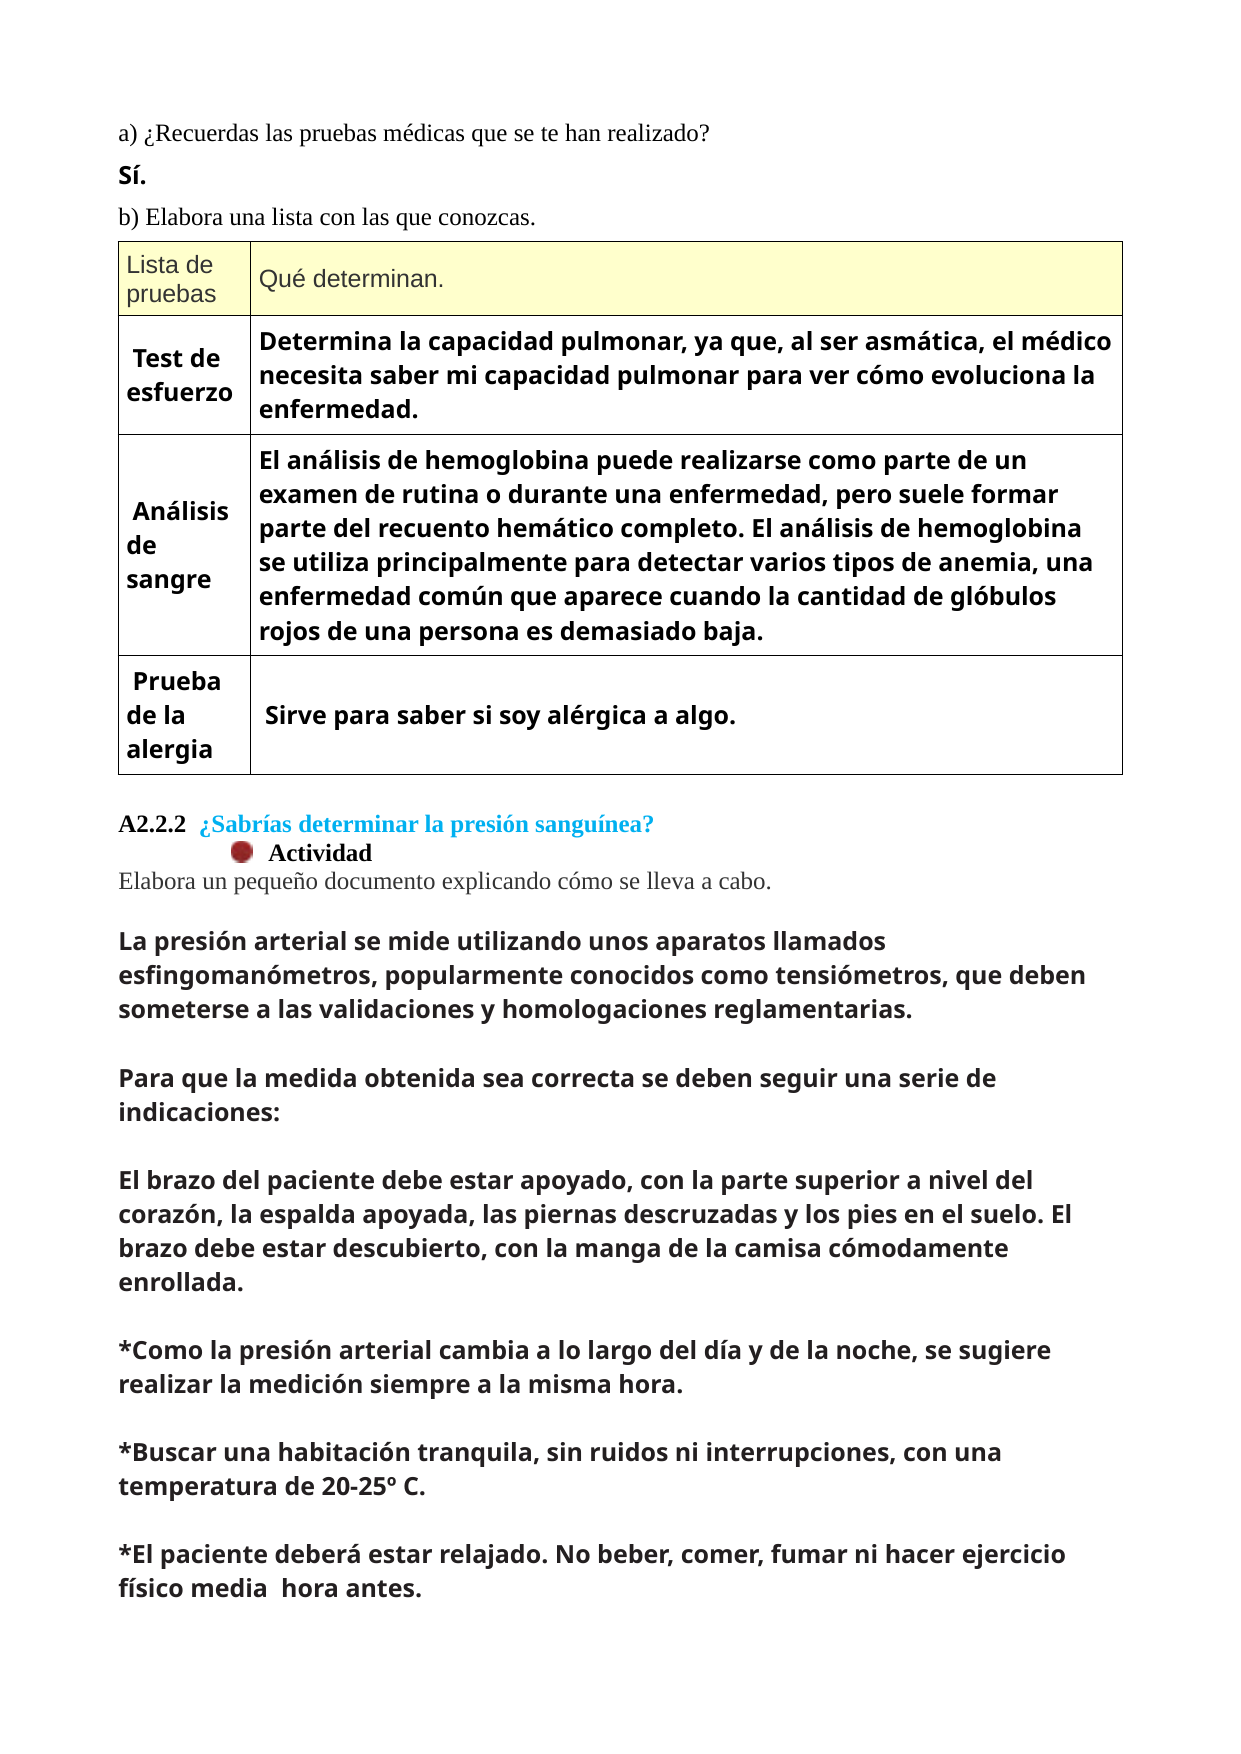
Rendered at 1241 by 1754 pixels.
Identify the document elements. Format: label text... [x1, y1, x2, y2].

table_cell Análisis de sangre [119, 435, 250, 655]
table_cell Sirve para saber si soy alérgica a algo. [251, 656, 1122, 774]
table_header Qué determinan. [251, 242, 1122, 315]
list Actividad [231, 838, 1122, 866]
table_cell Test de esfuerzo [119, 316, 250, 434]
picture [231, 841, 253, 863]
text a) ¿Recuerdas las pruebas médicas que se te han realizado? [118, 118, 1122, 147]
text Elabora un pequeño documento explicando cómo se lleva a cabo. [118, 866, 1122, 895]
table_cell Determina la capacidad pulmonar, ya que, al ser asmática, el médico necesita saber mi capacidad pulmonar para ver cómo evoluciona la enfermedad. [251, 316, 1122, 434]
table_cell Prueba de la alergia [119, 656, 250, 774]
text A2.2.2 ¿Sabrías determinar la presión sanguínea? [118, 809, 1122, 838]
table_header Lista de pruebas [119, 242, 250, 315]
text La presión arterial se mide utilizando unos aparatos llamados esfingomanómetros, popularmente conocidos como tensiómetros, que deben someterse a las validaciones y homologaciones reglamentarias. Para que la medida obtenida sea correcta se deben seguir una serie de indicaciones: El brazo del paciente debe estar apoyado, con la parte superior a nivel del corazón, la espalda apoyada, las piernas descruzadas y los pies en el suelo. El brazo debe estar descubierto, con la manga de la camisa cómodamente enrollada. *Como la presión arterial cambia a lo largo del día y de la noche, se sugiere realizar la medición siempre a la misma hora. *Buscar una habitación tranquila, sin ruidos ni interrupciones, con una temperatura de 20-25º C. *El paciente deberá estar relajado. No beber, comer, fumar ni hacer ejercicio físico media hora antes. [118, 924, 1122, 1605]
table_cell El análisis de hemoglobina puede realizarse como parte de un examen de rutina o durante una enfermedad, pero suele formar parte del recuento hemático completo. El análisis de hemoglobina se utiliza principalmente para detectar varios tipos de anemia, una enfermedad común que aparece cuando la cantidad de glóbulos rojos de una persona es demasiado baja. [251, 435, 1122, 655]
text Sí. [118, 157, 1122, 191]
text b) Elabora una lista con las que conozcas. [118, 202, 1122, 231]
